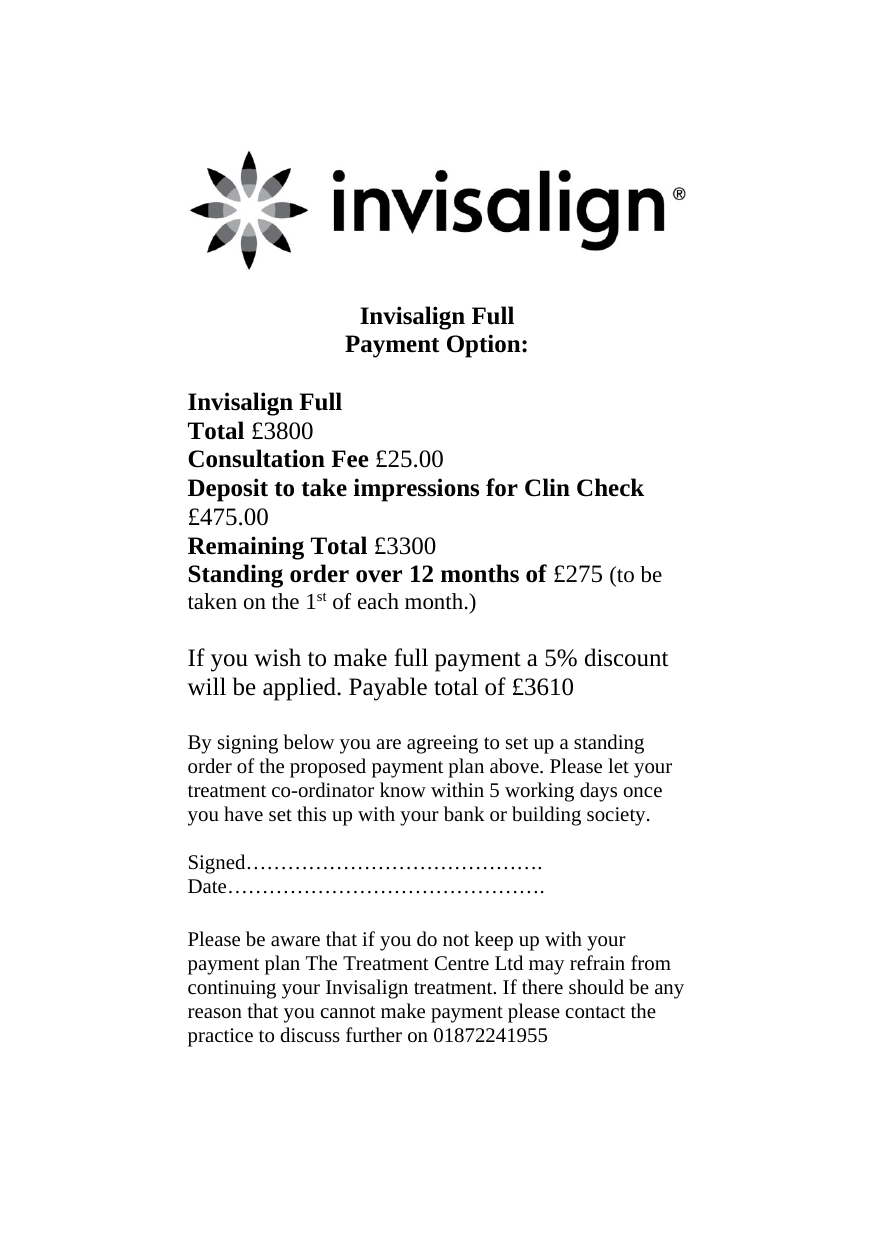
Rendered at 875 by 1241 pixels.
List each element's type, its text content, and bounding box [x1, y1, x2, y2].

text By signing below you are agreeing to set up a standing order of the proposed payment plan above. Please let your treatment co-ordinator know within 5 working days once you have set this up with your bank or building society. [187, 729, 687, 826]
text Signed……………………………………. [187, 850, 687, 874]
text Date………………………………………. [187, 874, 687, 898]
text Remaining Total £3300 [187, 531, 687, 559]
text Total £3800 [187, 416, 687, 444]
text Deposit to take impressions for Clin Check [187, 473, 687, 502]
text Invisalign Full [187, 301, 687, 329]
text Invisalign Full [187, 387, 687, 416]
text Payment Option: [187, 329, 687, 358]
text Please be aware that if you do not keep up with your payment plan The Treatment Centre Ltd may refrain from continuing your Invisalign treatment. If there should be any reason that you cannot make payment please contact the practice to discuss further on 01872241955 [187, 927, 687, 1047]
text If you wish to make full payment a 5% discount will be applied. Payable total of £3610 [187, 643, 687, 701]
text £475.00 [187, 502, 687, 531]
text Standing order over 12 months of £275 (to be taken on the 1st of each month.) [187, 559, 687, 614]
text Consultation Fee £25.00 [187, 444, 687, 473]
